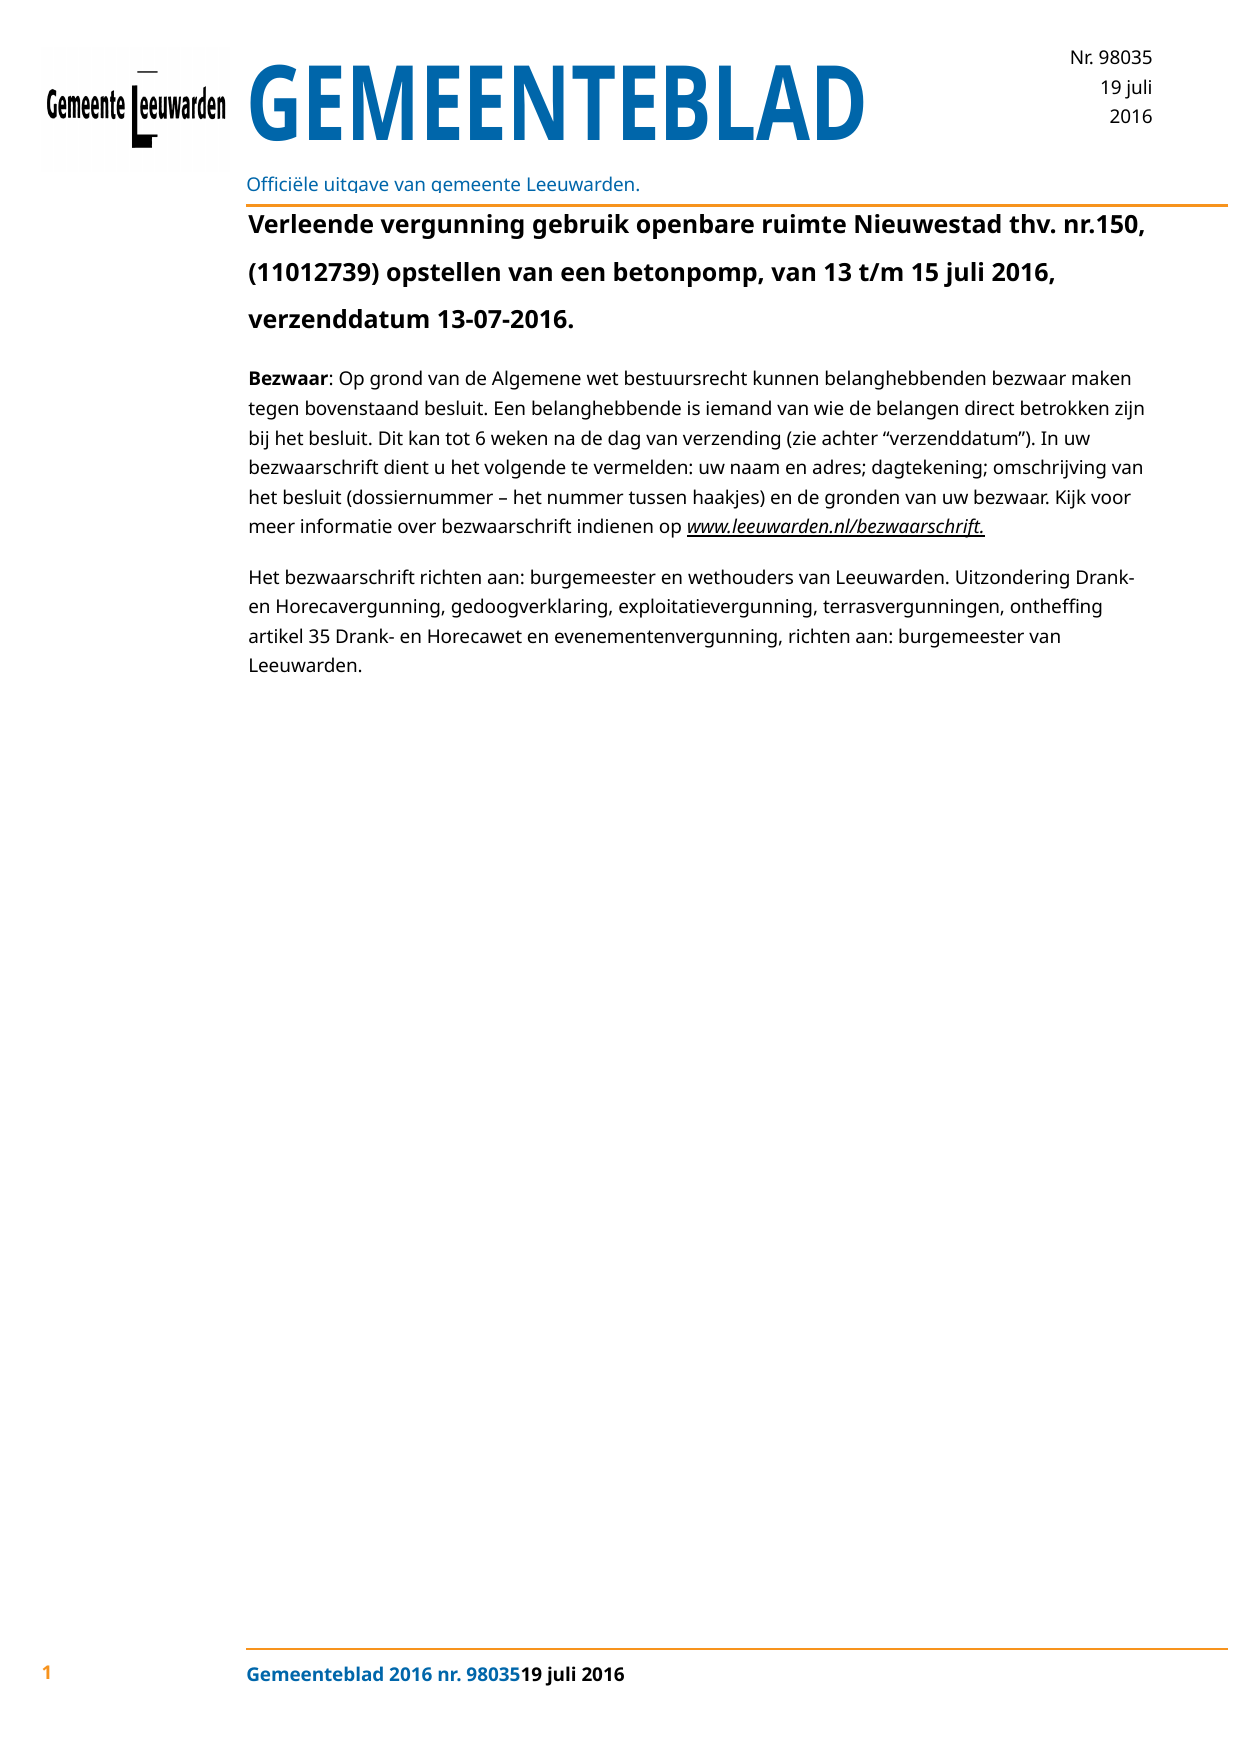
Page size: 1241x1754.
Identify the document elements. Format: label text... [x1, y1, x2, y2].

picture [41, 47, 231, 172]
text Het bezwaarschrift richten aan: burgemeester en wethouders van Leeuwarden. Uitzondering Drank- en Horecavergunning, gedoogverklaring, exploitatievergunning, terrasvergunningen, ontheffing artikel 35 Drank- en Horecawet en evenementenvergunning, richten aan: burgemeester van Leeuwarden. [248, 564, 1152, 678]
text Verleende vergunning gebruik openbare ruimte Nieuwestad thv. nr.150, (11012739) opstellen van een betonpomp, van 13 t/m 15 juli 2016, verzenddatum 13-07-2016. [248, 207, 1152, 336]
text Bezwaar: Op grond van de Algemene wet bestuursrecht kunnen belanghebbenden bezwaar maken tegen bovenstaand besluit. Een belanghebbende is iemand van wie de belangen direct betrokken zijn bij het besluit. Dit kan tot 6 weken na de dag van verzending (zie achter “verzenddatum”). In uw bezwaarschrift dient u het volgende te vermelden: uw naam en adres; dagtekening; omschrijving van het besluit (dossiernummer – het nummer tussen haakjes) en de gronden van uw bezwaar. Kijk voor meer informatie over bezwaarschrift indienen op www.leeuwarden.nl/bezwaarschrift. [248, 366, 1152, 539]
